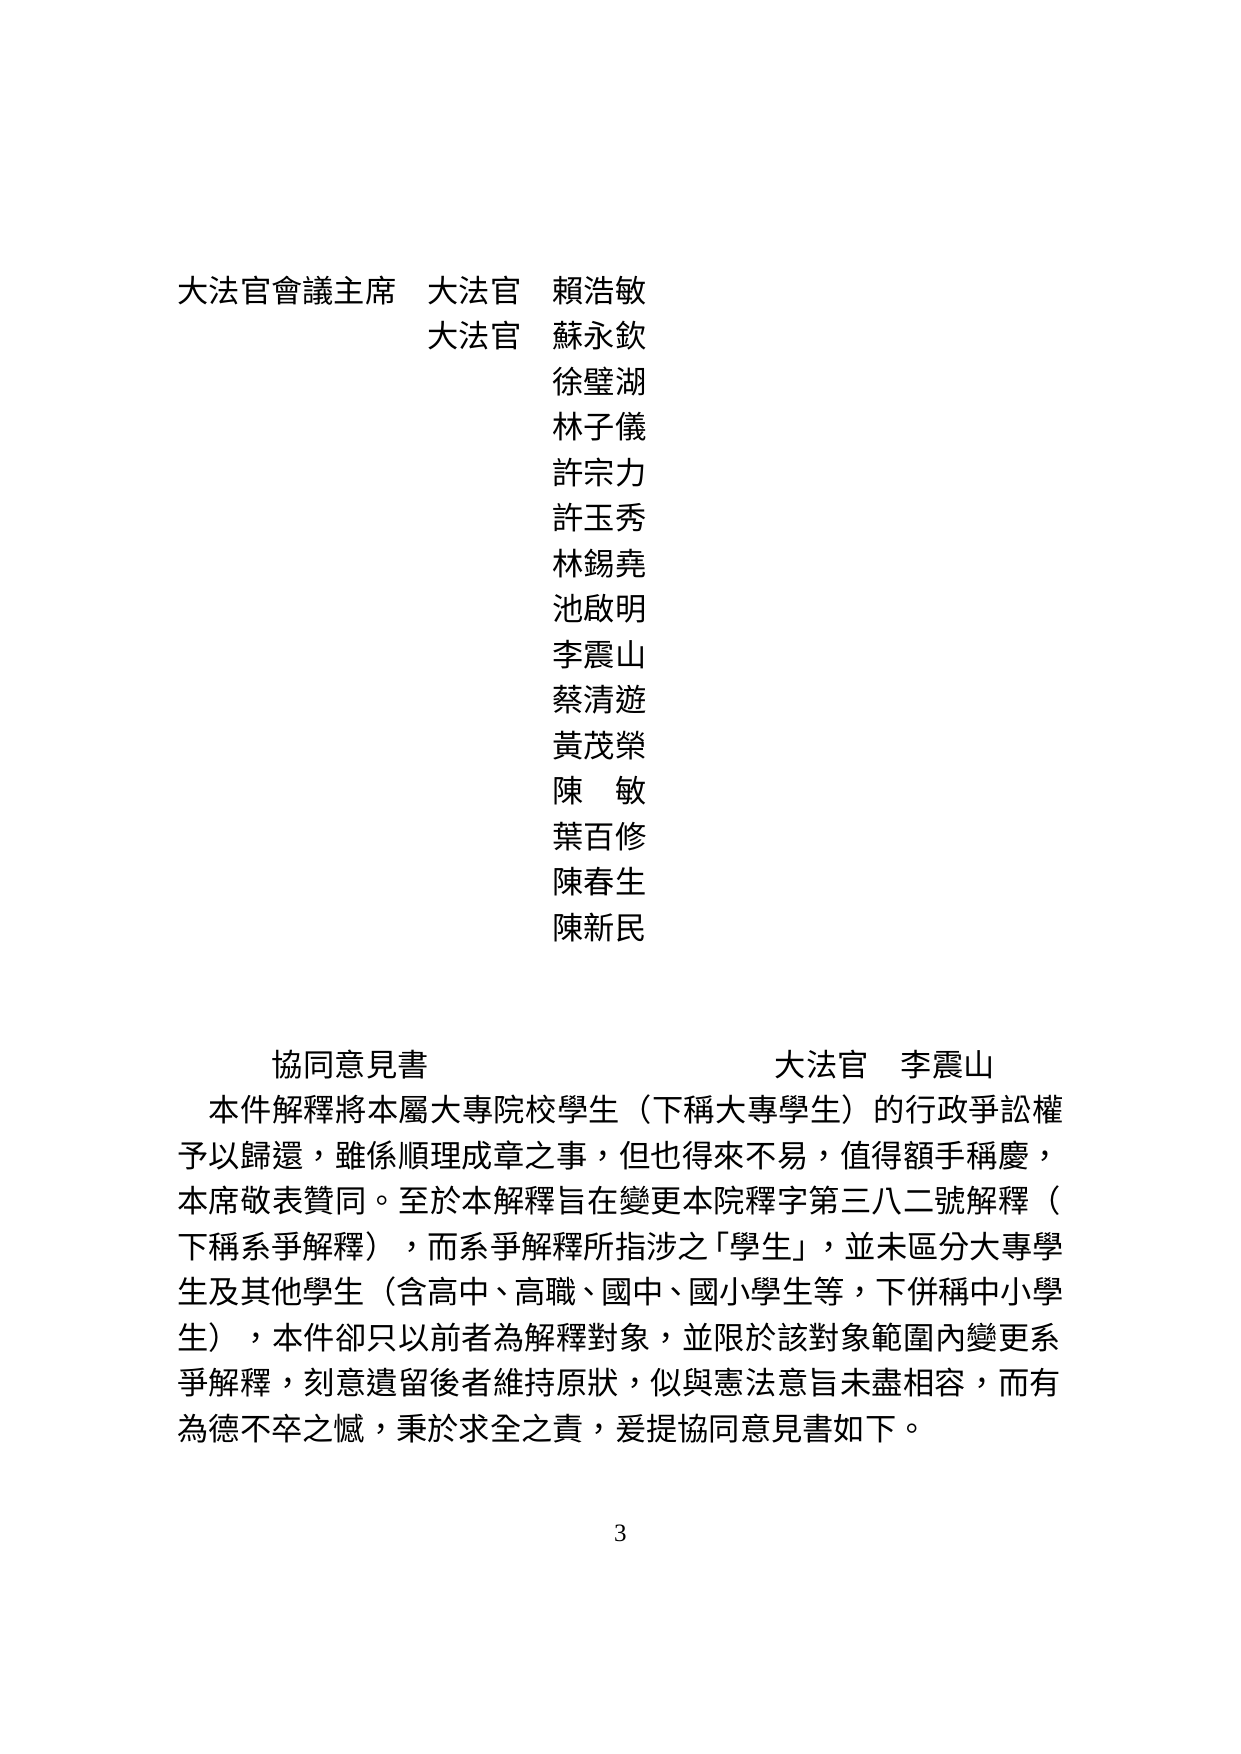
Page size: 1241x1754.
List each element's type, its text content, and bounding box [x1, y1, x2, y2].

text 協同意見書 大法官 李震山 [272, 1040, 996, 1085]
text 蔡清遊 [177, 676, 1063, 721]
text 本件解釋將本屬大專院校學生（下稱大專學生）的行政爭訟權予以歸還，雖係順理成章之事，但也得來不易，值得額手稱慶，本席敬表贊同。至於本解釋旨在變更本院釋字第三八二號解釋（下稱系爭解釋），而系爭解釋所指涉之「學生」，並未區分大專學生及其他學生（含高中、高職、國中、國小學生等，下併稱中小學生），本件卻只以前者為解釋對象，並限於該對象範圍內變更系爭解釋，刻意遺留後者維持原狀，似與憲法意旨未盡相容，而有為德不卒之憾，秉於求全之責，爰提協同意見書如下。 [177, 1085, 1063, 1449]
text 黃茂榮 [177, 721, 1063, 767]
text 大法官 蘇永欽 [177, 311, 1063, 357]
text 池啟明 [177, 584, 1063, 630]
text 林子儀 [177, 402, 1063, 448]
text 葉百修 [177, 812, 1063, 858]
text 林錫堯 [177, 539, 1063, 584]
text 李震山 [177, 630, 1063, 676]
text 徐璧湖 [177, 357, 1063, 402]
text 大法官會議主席 大法官 賴浩敏 [177, 266, 1063, 311]
text 陳春生 [177, 858, 1063, 903]
text 陳 敏 [177, 767, 1063, 812]
text 許玉秀 [177, 493, 1063, 539]
text 陳新民 [177, 903, 1063, 949]
text 許宗力 [177, 448, 1063, 493]
